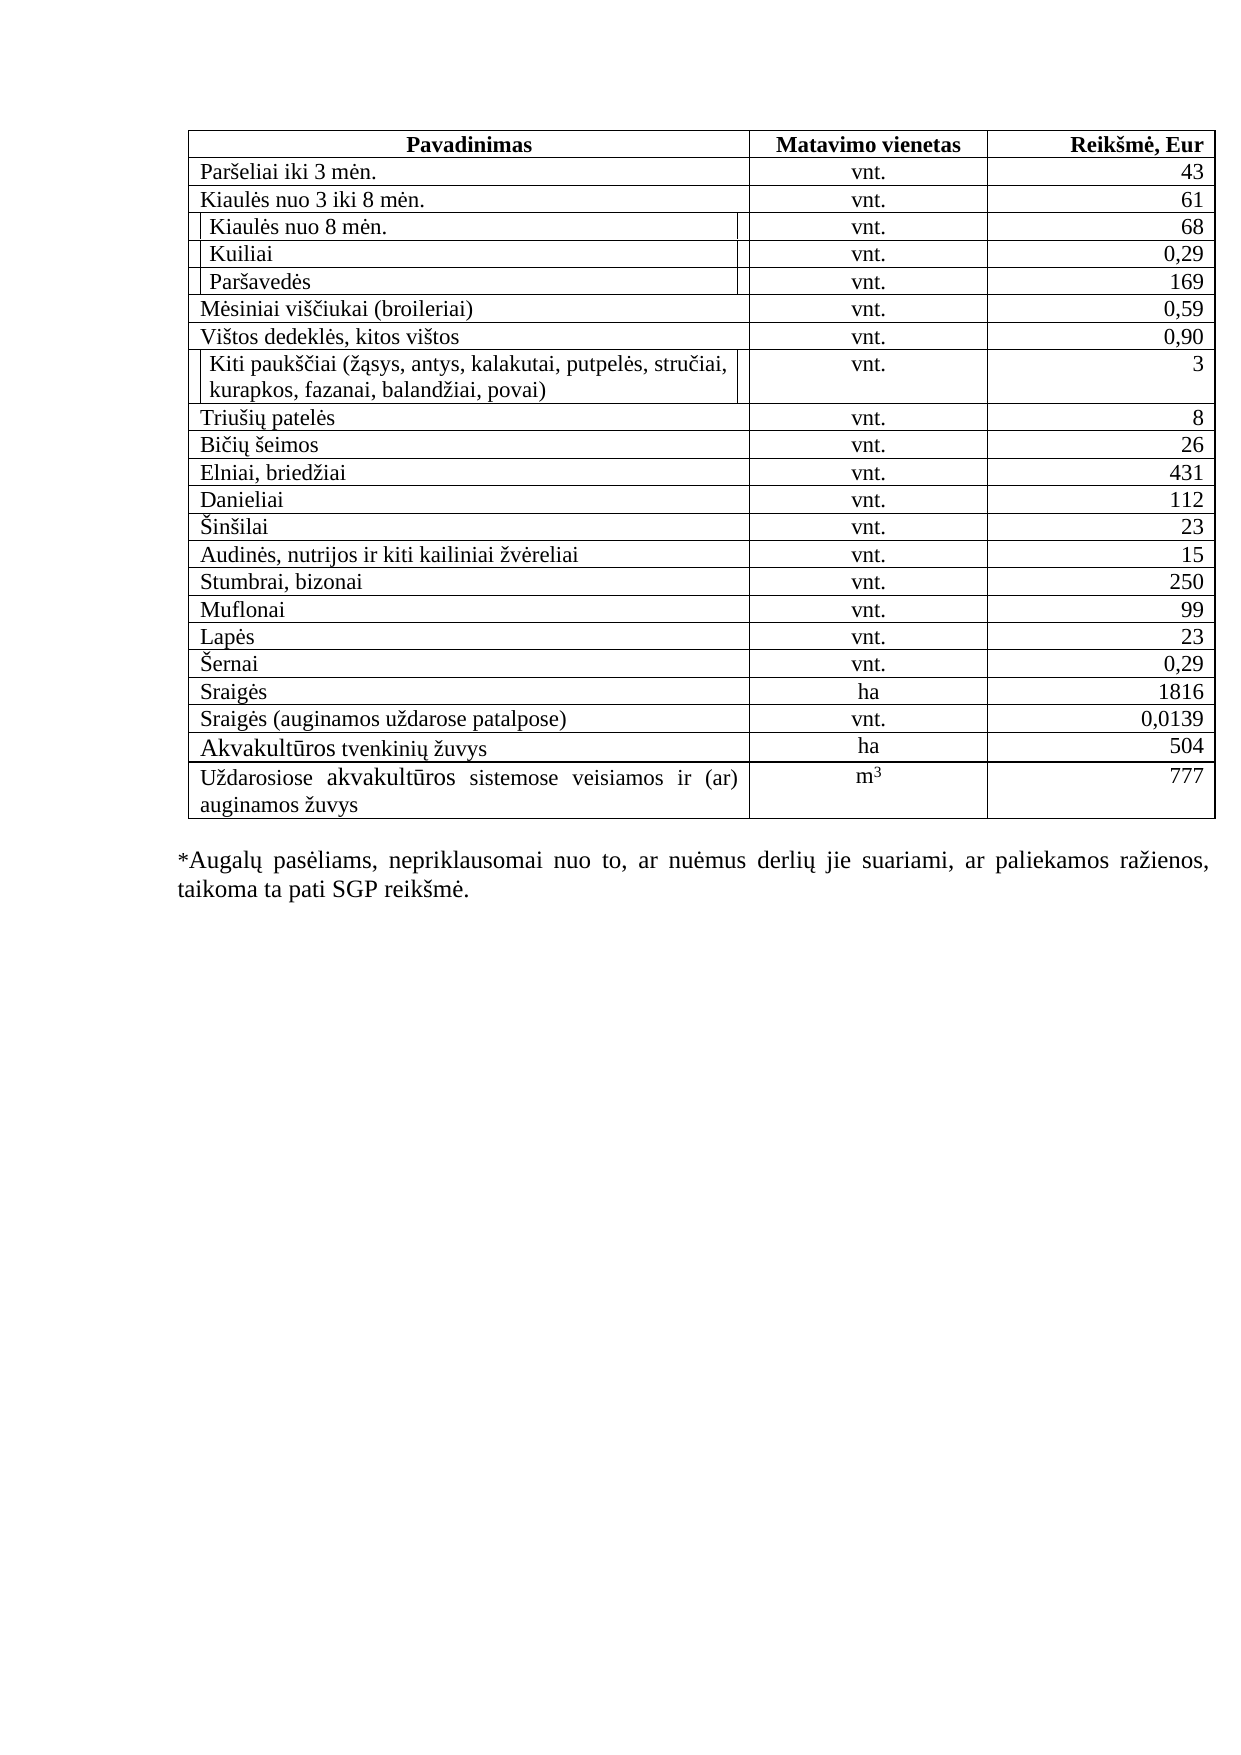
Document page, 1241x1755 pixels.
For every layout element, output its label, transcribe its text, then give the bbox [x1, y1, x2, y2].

table_cell 99 [988, 596, 1214, 622]
table_cell vnt. [750, 323, 987, 349]
table_cell vnt. [750, 213, 987, 239]
table_cell 169 [988, 268, 1214, 294]
table_cell vnt. [750, 431, 987, 458]
table_cell 504 [988, 733, 1214, 761]
table_cell 68 [988, 213, 1214, 239]
table_cell Uždarosiose akvakultūros sistemose veisiamos ir (ar) auginamos žuvys [189, 763, 749, 817]
table_cell ha [750, 678, 987, 704]
table_cell 26 [988, 431, 1214, 458]
table_cell Kiaulės nuo 3 iki 8 mėn. [189, 186, 749, 212]
table_cell Stumbrai, bizonai [189, 568, 749, 594]
table_cell Muflonai [189, 596, 749, 622]
table_cell vnt. [750, 158, 987, 185]
table_cell vnt. [750, 541, 987, 567]
table_header Reikšmė, Eur [988, 131, 1214, 157]
table_cell 431 [988, 459, 1214, 485]
table_cell Paršeliai iki 3 mėn. [189, 158, 749, 185]
table_cell vnt. [750, 295, 987, 322]
table_cell 43 [988, 158, 1214, 185]
table_cell Šinšilai [189, 514, 749, 540]
table_cell vnt. [750, 623, 987, 649]
table_cell ha [750, 733, 987, 761]
table_header Pavadinimas [189, 131, 749, 157]
table_cell Triušių patelės [189, 404, 749, 430]
table_cell Paršavedės [201, 268, 737, 294]
table_cell 0,90 [988, 323, 1214, 349]
table_cell Akvakultūros tvenkinių žuvys [189, 733, 749, 761]
table_cell Lapės [189, 623, 749, 649]
table_cell vnt. [750, 350, 987, 403]
table_cell [738, 241, 749, 267]
table_cell Elniai, briedžiai [189, 459, 749, 485]
table_cell Šernai [189, 650, 749, 677]
table_cell vnt. [750, 404, 987, 430]
table_cell Sraigės [189, 678, 749, 704]
table_cell [189, 268, 200, 294]
table_cell vnt. [750, 186, 987, 212]
table_cell 3 [988, 350, 1214, 403]
table_cell vnt. [750, 568, 987, 594]
table_cell Bičių šeimos [189, 431, 749, 458]
table_cell 23 [988, 514, 1214, 540]
table_cell vnt. [750, 486, 987, 512]
table_cell [738, 268, 749, 294]
table_cell [189, 241, 200, 267]
table_header Matavimo vienetas [750, 131, 987, 157]
table_cell 0,29 [988, 241, 1214, 267]
table_cell vnt. [750, 596, 987, 622]
table_cell Kuiliai [201, 241, 737, 267]
table_cell m3 [750, 763, 987, 817]
table_cell vnt. [750, 268, 987, 294]
text *Augalų pasėliams, nepriklausomai nuo to, ar nuėmus derlių jie suariami, ar paliekamos ražienos, taikoma ta pati SGP reikšmė. [177, 845, 1211, 902]
table_cell 0,59 [988, 295, 1214, 322]
table_cell 0,0139 [988, 705, 1214, 732]
table_cell 777 [988, 763, 1214, 817]
table_cell vnt. [750, 705, 987, 732]
table_cell 15 [988, 541, 1214, 567]
table_cell vnt. [750, 514, 987, 540]
table_cell 23 [988, 623, 1214, 649]
table_cell 8 [988, 404, 1214, 430]
table_cell 1816 [988, 678, 1214, 704]
table_cell Kiti paukščiai (žąsys, antys, kalakutai, putpelės, stručiai, kurapkos, fazanai, balandžiai, povai) [201, 350, 737, 403]
table_cell Sraigės (auginamos uždarose patalpose) [189, 705, 749, 732]
table_cell Kiaulės nuo 8 mėn. [201, 213, 737, 239]
table_cell vnt. [750, 241, 987, 267]
table_cell 0,29 [988, 650, 1214, 677]
table_cell Vištos dedeklės, kitos vištos [189, 323, 749, 349]
table_cell Danieliai [189, 486, 749, 512]
table_cell 250 [988, 568, 1214, 594]
table_cell Audinės, nutrijos ir kiti kailiniai žvėreliai [189, 541, 749, 567]
table_cell vnt. [750, 459, 987, 485]
table_cell vnt. [750, 650, 987, 677]
table_cell 112 [988, 486, 1214, 512]
table_cell 61 [988, 186, 1214, 212]
table_cell Mėsiniai viščiukai (broileriai) [189, 295, 749, 322]
